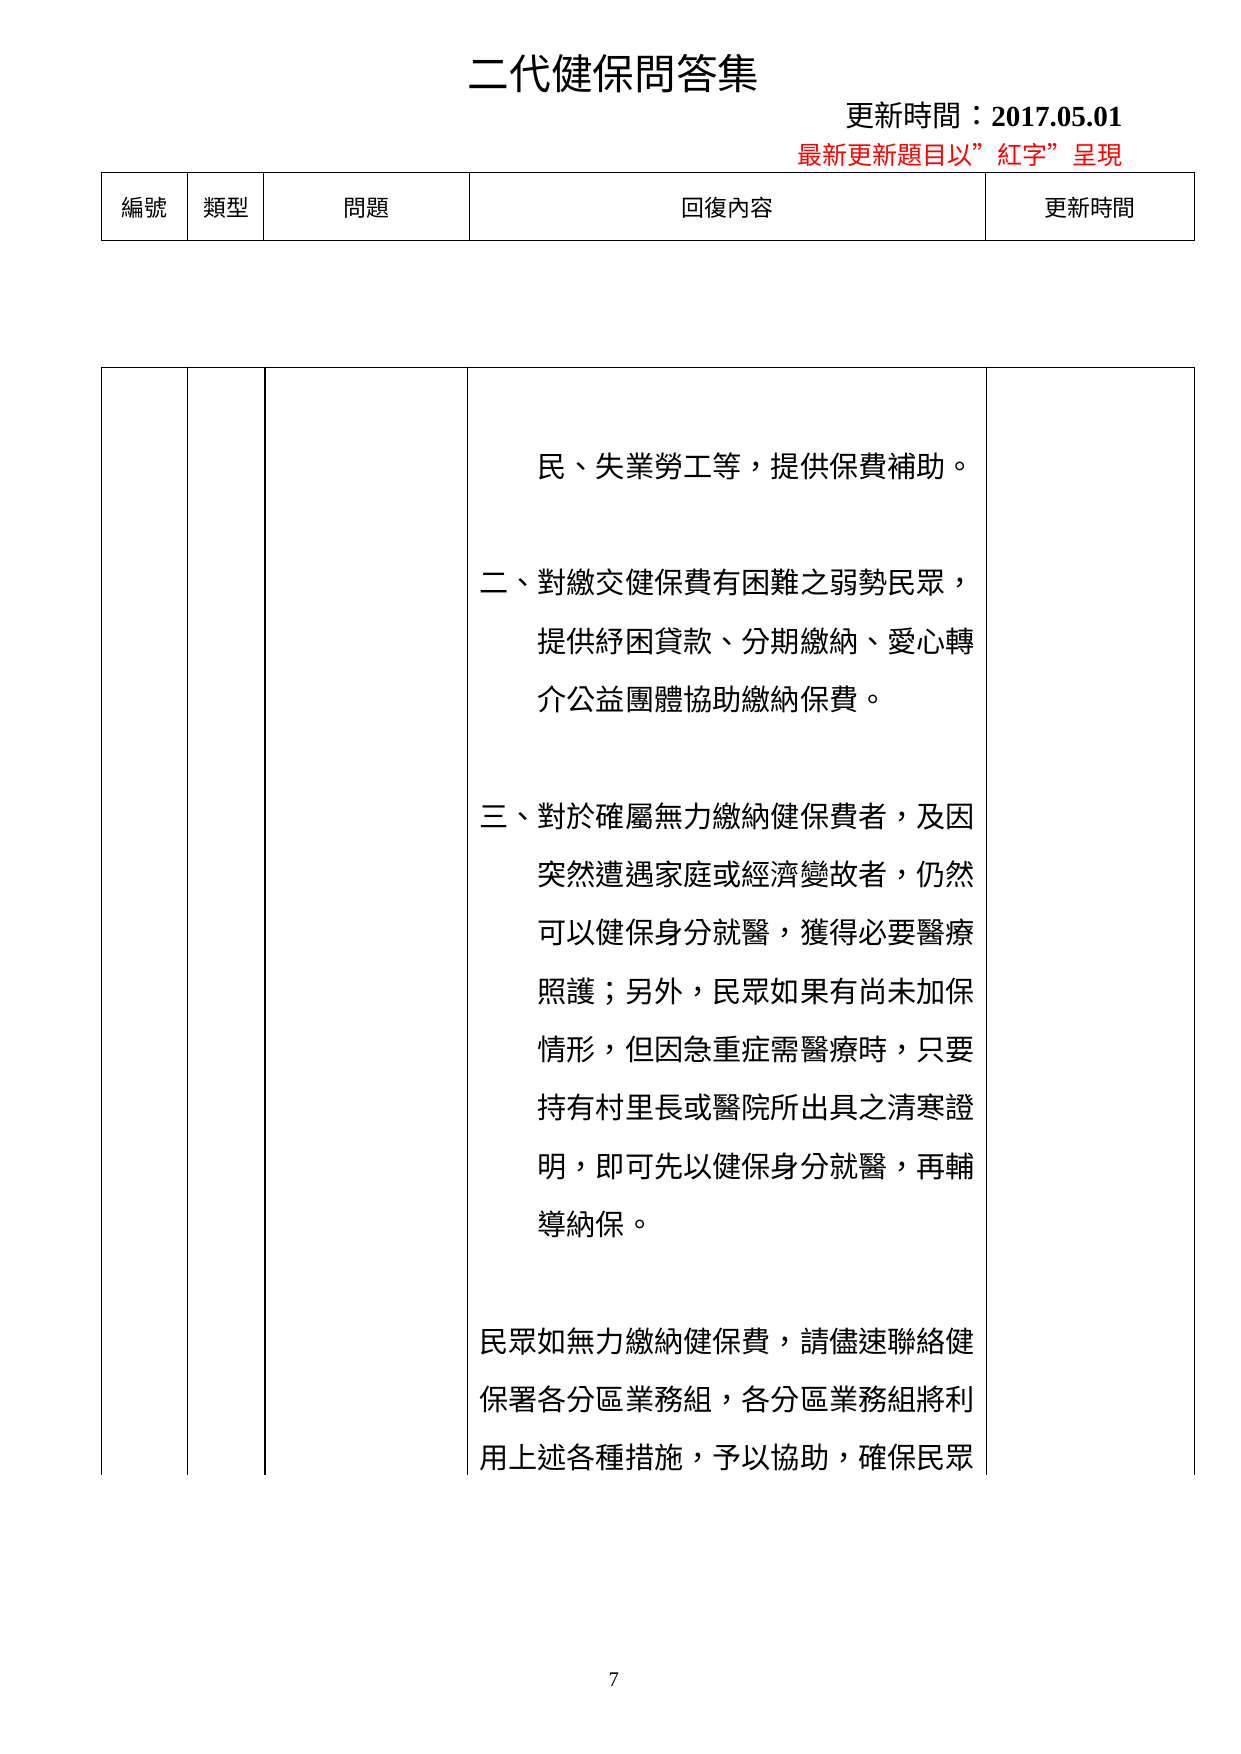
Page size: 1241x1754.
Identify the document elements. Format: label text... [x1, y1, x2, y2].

table_cell [987, 368, 1194, 1475]
table_cell [188, 368, 264, 1475]
table_cell [102, 368, 187, 1475]
table_cell [266, 368, 467, 1475]
table_cell 民、失業勞工等，提供保費補助。 二、對繳交健保費有困難之弱勢民眾，提供紓困貸款、分期繳納、愛心轉介公益團體協助繳納保費。 三、對於確屬無力繳納健保費者，及因突然遭遇家庭或經濟變故者，仍然可以健保身分就醫，獲得必要醫療照護；另外，民眾如果有尚未加保情形，但因急重症需醫療時，只要持有村里長或醫院所出具之清寒證明，即可先以健保身分就醫，再輔導納保。 民眾如無力繳納健保費，請儘速聯絡健保署各分區業務組，各分區業務組將利用上述各種措施，予以協助，確保民眾 [468, 368, 986, 1475]
